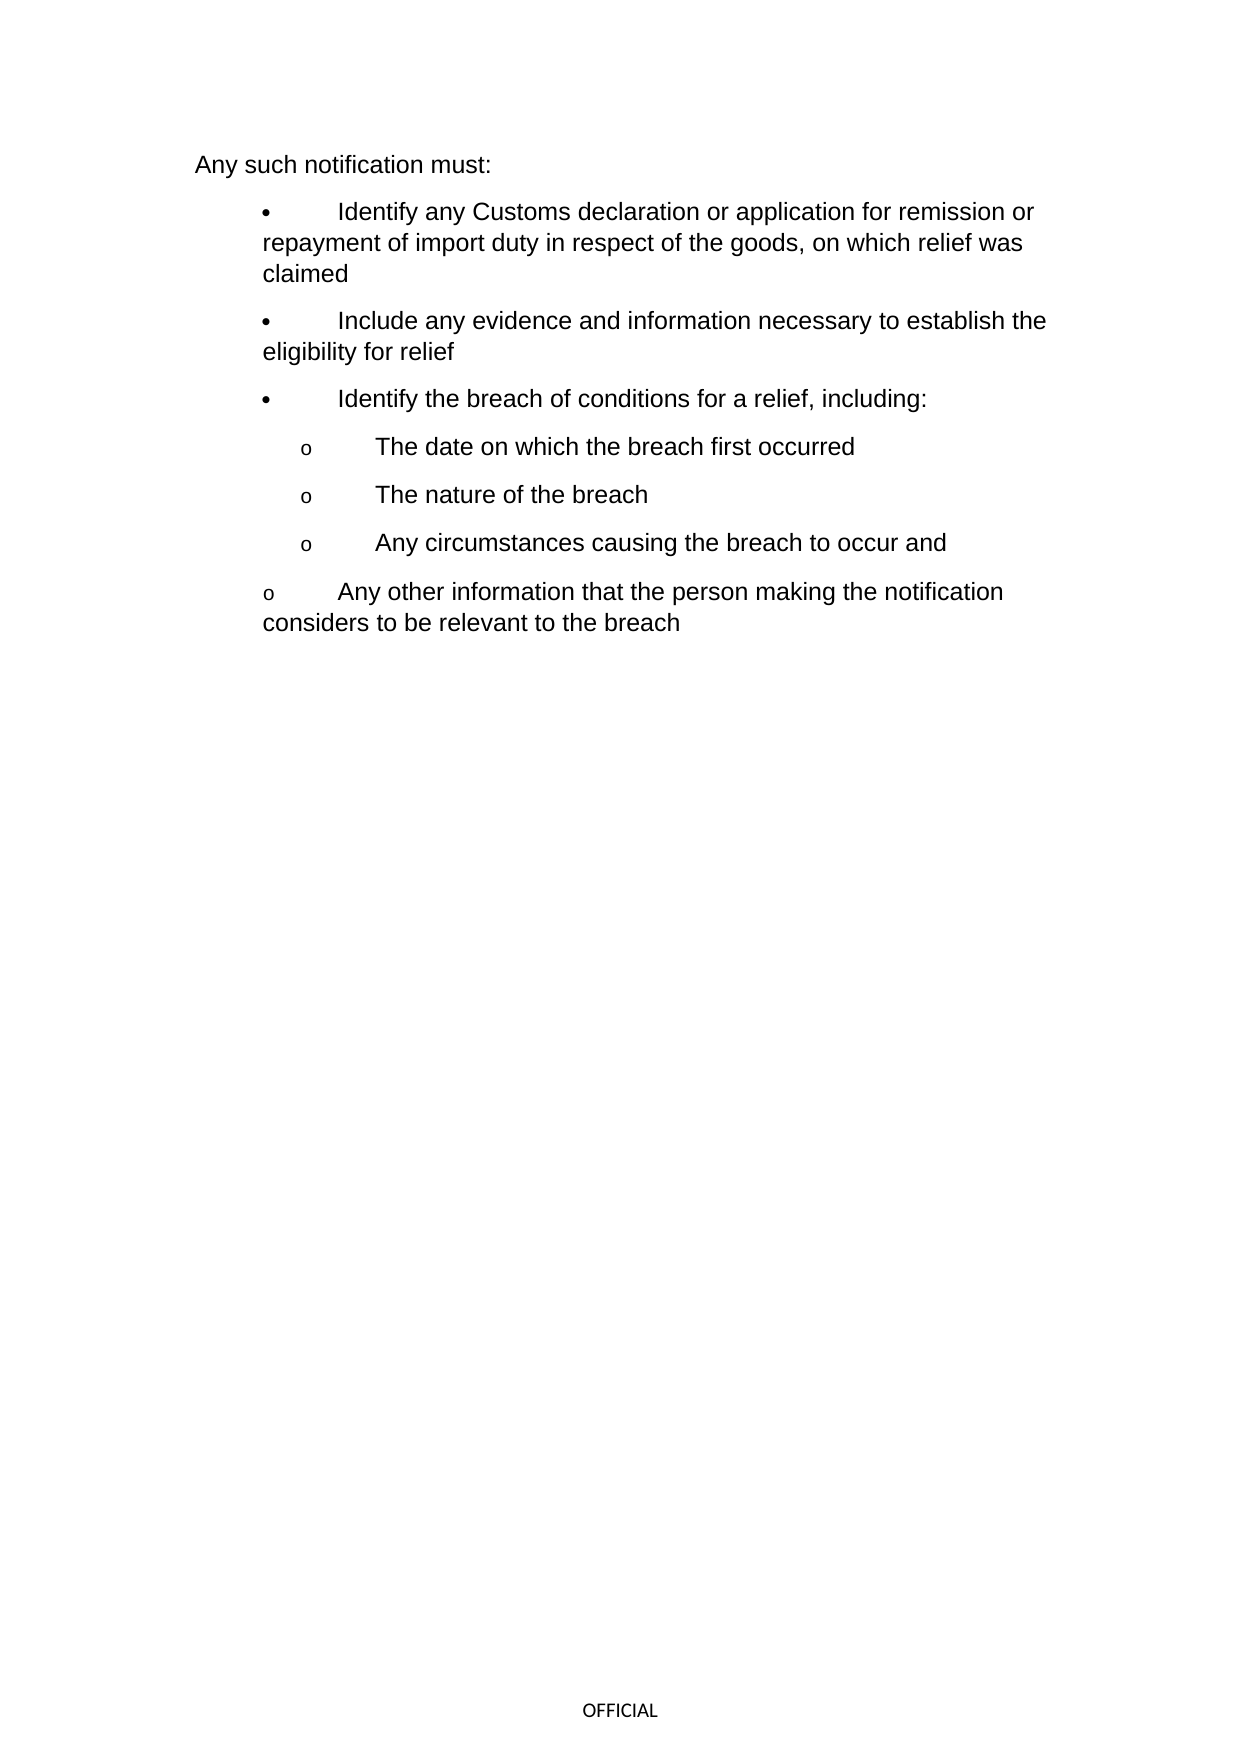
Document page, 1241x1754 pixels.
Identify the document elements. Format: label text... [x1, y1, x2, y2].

text Any such notification must: [187, 150, 1090, 179]
list Identify the breach of conditions for a relief, including: [262, 384, 1090, 413]
list The nature of the breach [300, 480, 1090, 510]
list Any other information that the person making the notification considers to be relevant to the breach [262, 577, 1090, 637]
list Identify any Customs declaration or application for remission or repayment of import duty in respect of the goods, on which relief was claimed [262, 197, 1090, 288]
list Any circumstances causing the breach to occur and [300, 528, 1090, 558]
list The date on which the breach first occurred [300, 432, 1090, 461]
list Include any evidence and information necessary to establish the eligibility for relief [262, 306, 1090, 366]
